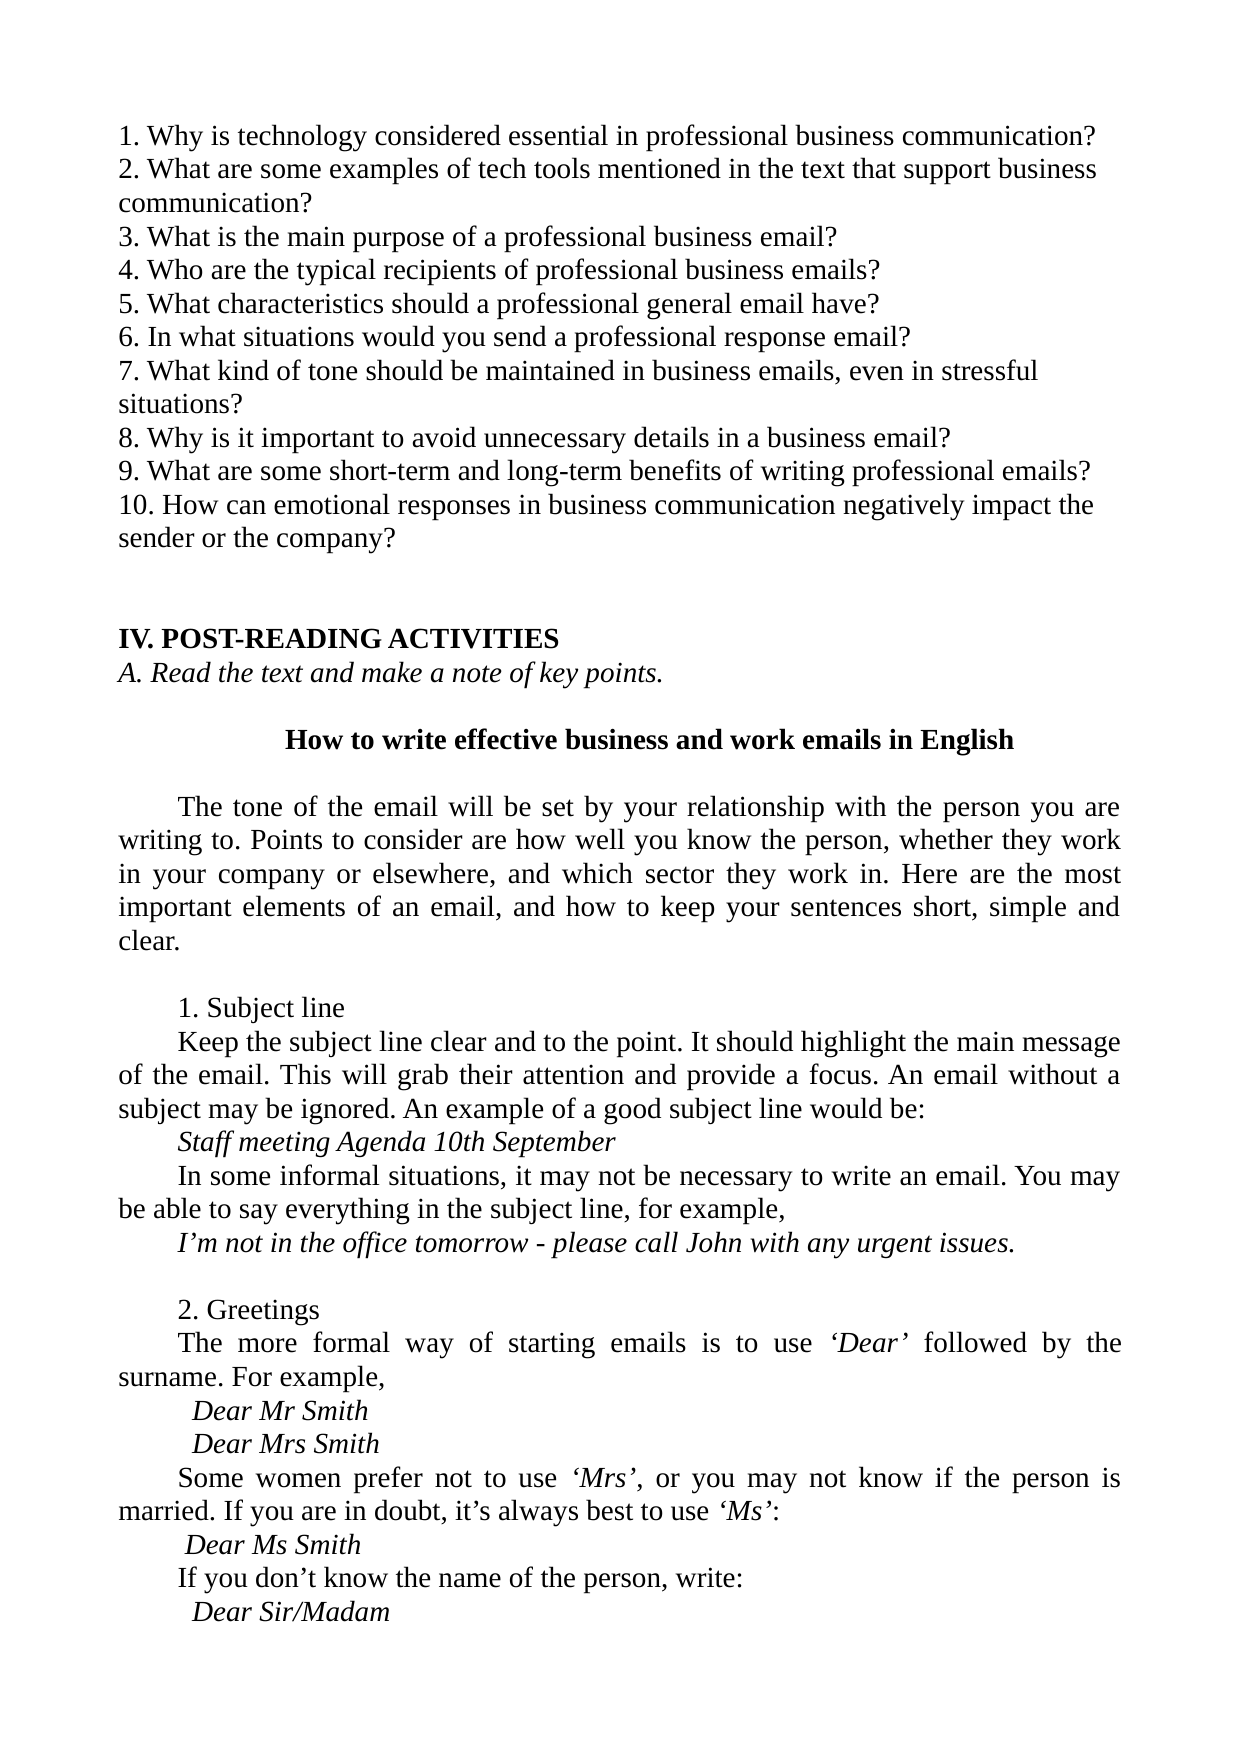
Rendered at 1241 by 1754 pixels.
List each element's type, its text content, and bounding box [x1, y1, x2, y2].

text Staff meeting Agenda 10th September [118, 1124, 1122, 1158]
text Dear Sir/Madam [118, 1594, 1122, 1627]
text If you don’t know the name of the person, write: [118, 1560, 1122, 1594]
text 10. How can emotional responses in business communication negatively impact the sender or the company? [118, 487, 1122, 554]
text I’m not in the office tomorrow - please call John with any urgent issues. [118, 1225, 1122, 1258]
text 1. Subject line [118, 990, 1122, 1024]
text 2. Greetings [118, 1292, 1122, 1326]
text Dear Mrs Smith [118, 1426, 1122, 1460]
text Keep the subject line clear and to the point. It should highlight the main message of the email. This will grab their attention and provide a focus. An email without a subject may be ignored. An example of a good subject line would be: [118, 1024, 1122, 1124]
text 9. What are some short-term and long-term benefits of writing professional emails? [118, 453, 1122, 487]
text 5. What characteristics should a professional general email have? [118, 286, 1122, 319]
text Dear Mr Smith [118, 1393, 1122, 1426]
text IV. POST-READING ACTIVITIES [118, 621, 1122, 655]
text 6. In what situations would you send a professional response email? [118, 319, 1122, 353]
text Some women prefer not to use ‘Mrs’, or you may not know if the person is married. If you are in doubt, it’s always best to use ‘Ms’: [118, 1460, 1122, 1527]
text In some informal situations, it may not be necessary to write an email. You may be able to say everything in the subject line, for example, [118, 1158, 1122, 1225]
text 2. What are some examples of tech tools mentioned in the text that support business communication? [118, 152, 1122, 219]
text How to write effective business and work emails in English [118, 722, 1122, 755]
text 8. Why is it important to avoid unnecessary details in a business email? [118, 420, 1122, 453]
text 1. Why is technology considered essential in professional business communication? [118, 118, 1122, 152]
text 7. What kind of tone should be maintained in business emails, even in stressful situations? [118, 353, 1122, 420]
text 3. What is the main purpose of a professional business email? [118, 219, 1122, 252]
text The tone of the email will be set by your relationship with the person you are writing to. Points to consider are how well you know the person, whether they work in your company or elsewhere, and which sector they work in. Here are the most important elements of an email, and how to keep your sentences short, simple and clear. [118, 789, 1122, 957]
text The more formal way of starting emails is to use ‘Dear’ followed by the surname. For example, [118, 1326, 1122, 1393]
text Dear Ms Smith [118, 1527, 1122, 1560]
text A. Read the text and make a note of key points. [118, 655, 1122, 688]
text 4. Who are the typical recipients of professional business emails? [118, 252, 1122, 286]
